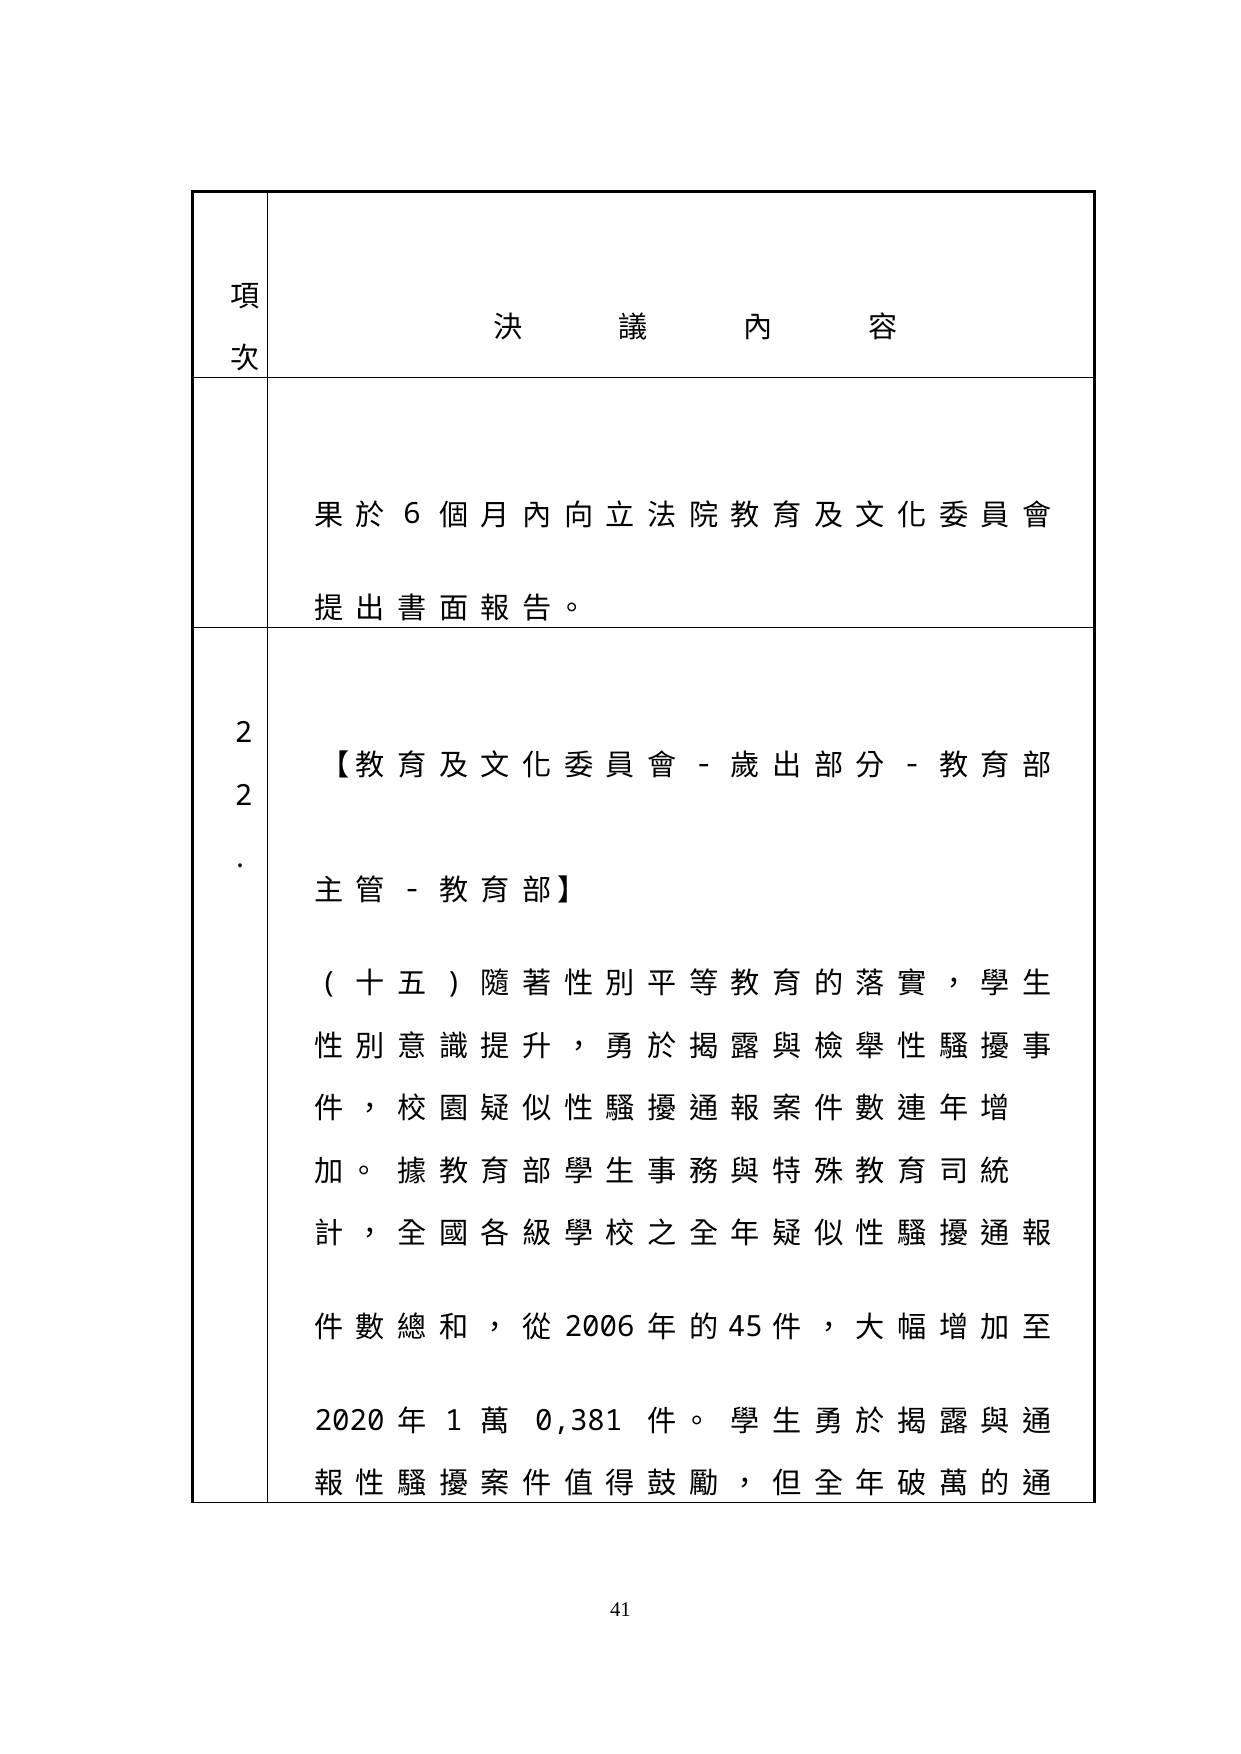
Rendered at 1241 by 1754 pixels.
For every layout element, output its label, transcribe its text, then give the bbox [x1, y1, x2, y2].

table_header 決 議 內 容 [268, 193, 1093, 377]
table_cell 果於6個月內向立法院教育及文化委員會提出書面報告。 [268, 378, 1093, 627]
table_cell 【教育及文化委員會-歲出部分-教育部主管-教育部】 (十五)隨著性別平等教育的落實，學生性別意識提升，勇於揭露與檢舉性騷擾事件，校園疑似性騷擾通報案件數連年增加。據教育部學生事務與特殊教育司統計，全國各級學校之全年疑似性騷擾通報件數總和，從2006年的45件，大幅增加至2020年1萬0,381件。學生勇於揭露與通報性騷擾案件值得鼓勵，但全年破萬的通 [268, 628, 1093, 1502]
table_cell [194, 378, 267, 627]
table_cell 22. [194, 628, 267, 1502]
table_header 項次 [194, 193, 267, 377]
